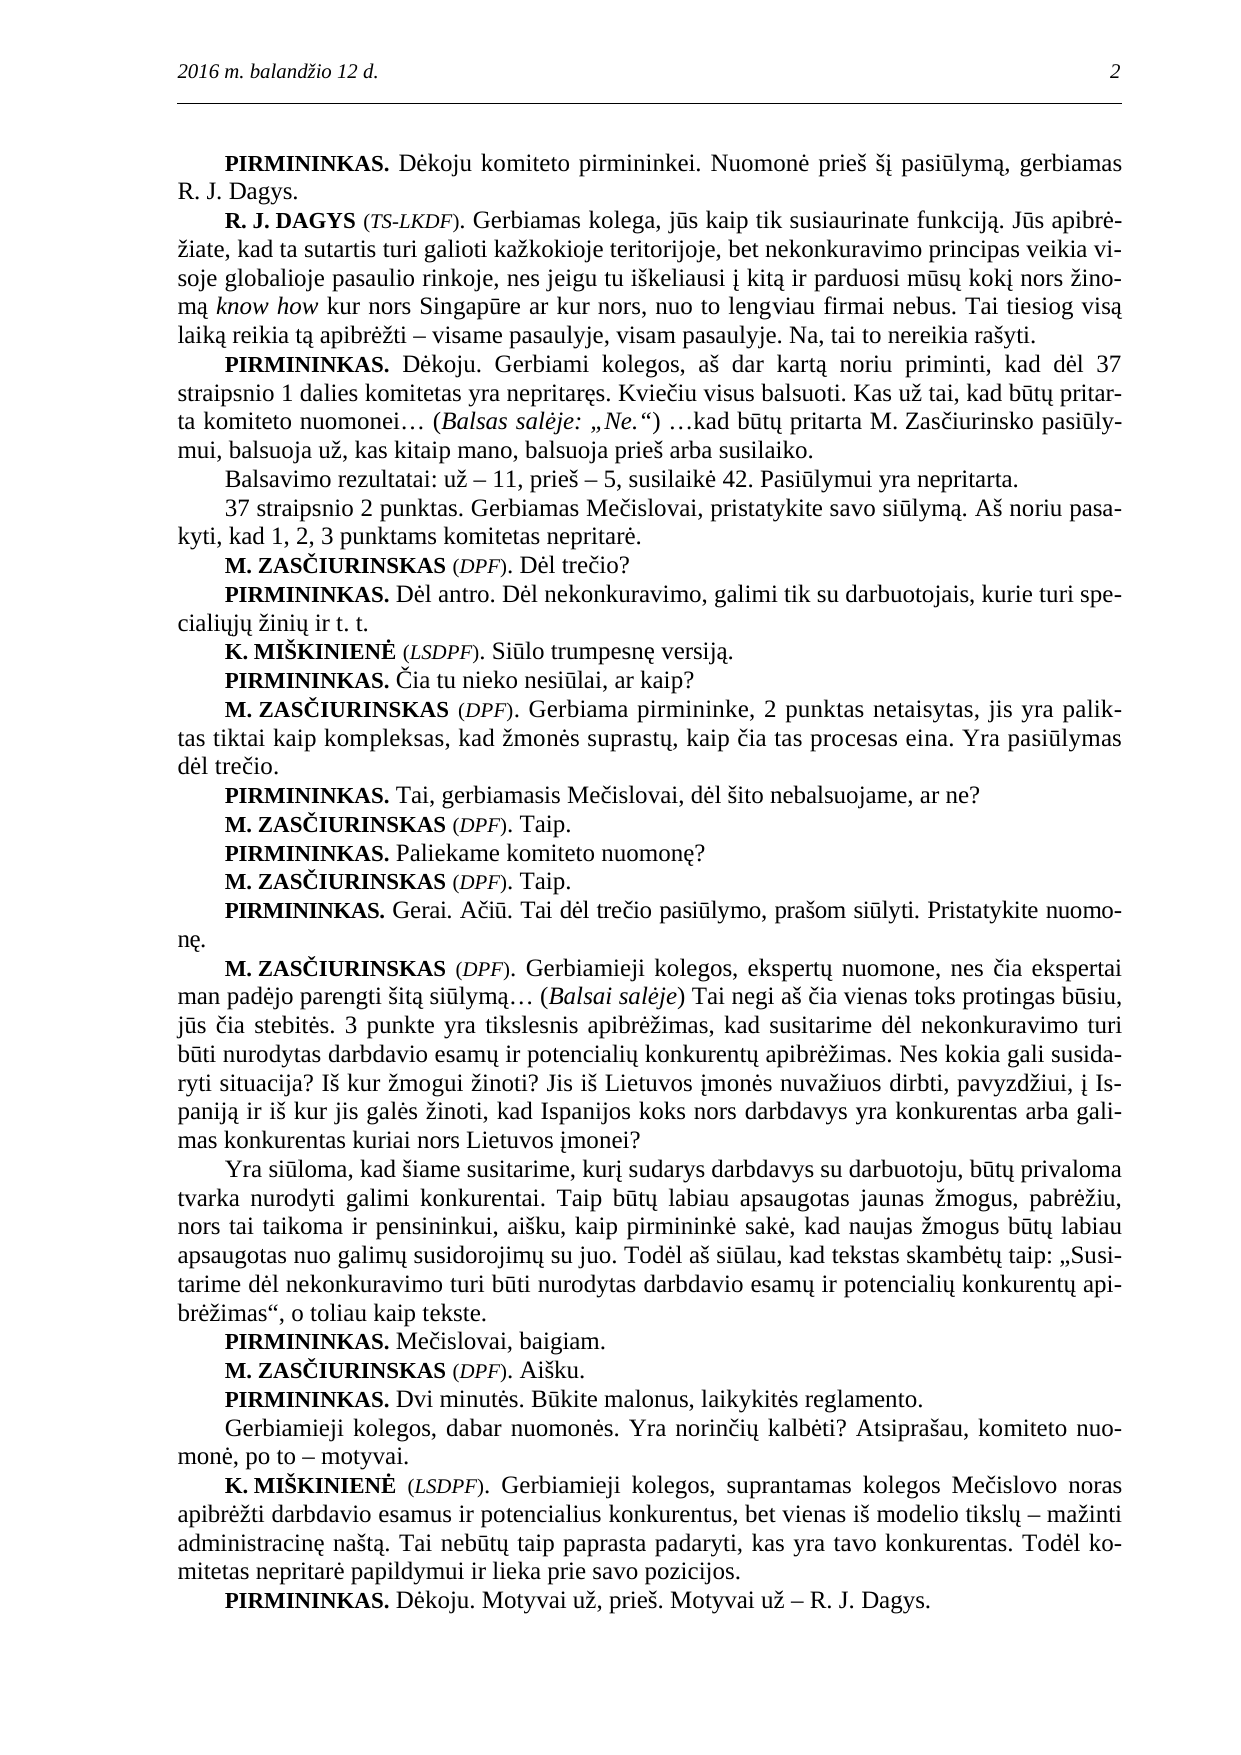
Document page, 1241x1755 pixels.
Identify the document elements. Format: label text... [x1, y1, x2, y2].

text M. ZASČIURINSKAS (DPF). Taip. [177, 866, 1122, 895]
text M. ZASČIURINSKAS (DPF). Taip. [177, 809, 1122, 838]
text Ger­bia­mie­ji ko­le­gos, da­bar nuo­mo­nės. Yra no­rin­čių kal­bė­ti? At­si­pra­šau, ko­mi­te­to nuo­mo­nė, po to – mo­ty­vai. [177, 1413, 1122, 1470]
text PIRMININKAS. Dvi mi­nu­tės. Bū­ki­te ma­lo­nus, lai­ky­ki­tės reg­la­men­to. [177, 1384, 1122, 1413]
text K. MIŠKINIENĖ (LSDPF). Siū­lo trum­pes­nę ver­si­ją. [177, 636, 1122, 665]
text M. ZASČIURINSKAS (DPF). Dėl tre­čio? [177, 550, 1122, 579]
text M. ZASČIURINSKAS (DPF). Ger­bia­mie­ji ko­le­gos, eks­per­tų nuo­mo­ne, nes čia eks­per­tai man pa­dė­jo pa­reng­ti ši­tą siū­ly­mą… (Bal­sai sa­lė­je) Tai ne­gi aš čia vie­nas toks pro­tin­gas bū­siu, jūs čia ste­bi­tės. 3 punk­te yra tiks­les­nis api­brė­ži­mas, kad su­si­ta­ri­me dėl ne­kon­ku­ra­vi­mo tu­ri bū­ti nu­ro­dy­tas darb­da­vio esa­mų ir po­ten­cia­lių kon­ku­ren­tų api­brė­ži­mas. Nes ko­kia ga­li su­si­da­ry­ti si­tu­a­ci­ja? Iš kur žmo­gui ži­no­ti? Jis iš Lie­tu­vos įmo­nės nu­va­žiuos dirb­ti, pa­vyz­džiui, į Is­pa­ni­ją ir iš kur jis ga­lės ži­no­ti, kad Is­pa­ni­jos koks nors darb­da­vys yra kon­ku­ren­tas ar­ba ga­li­mas kon­ku­ren­tas ku­riai nors Lie­tu­vos įmo­nei? [177, 953, 1122, 1154]
text 37 straips­nio 2 punk­tas. Ger­bia­mas Me­čis­lo­vai, pri­sta­ty­ki­te sa­vo siū­ly­mą. Aš no­riu pa­sa­ky­ti, kad 1, 2, 3 punk­tams ko­mi­te­tas ne­pri­ta­rė. [177, 493, 1122, 550]
text PIRMININKAS. Dė­ko­ju. Mo­ty­vai už, prieš. Mo­ty­vai už – R. J. Da­gys. [177, 1585, 1122, 1614]
text R. J. DAGYS (TS-LKDF). Ger­bia­mas ko­le­ga, jūs kaip tik su­siau­ri­na­te funk­ci­ją. Jūs api­brė­žia­te, kad ta su­tar­tis tu­ri ga­lio­ti kaž­ko­kio­je te­ri­to­ri­jo­je, bet ne­kon­ku­ra­vi­mo prin­ci­pas vei­kia vi­so­je glo­ba­lio­je pa­sau­lio rin­ko­je, nes jei­gu tu iš­ke­liau­si į ki­tą ir par­duo­si mū­sų ko­kį nors ži­no­mą know how kur nors Sin­ga­pū­re ar kur nors, nuo to leng­viau fir­mai ne­bus. Tai tie­siog vi­są lai­ką rei­kia tą api­brėž­ti – vi­sa­me pa­sau­ly­je, vi­sam pa­sau­ly­je. Na, tai to ne­rei­kia ra­šy­ti. [177, 205, 1122, 349]
text Bal­sa­vi­mo re­zul­ta­tai: už – 11, prieš – 5, su­si­lai­kė 42. Pa­siū­ly­mui yra ne­pri­tar­ta. [177, 464, 1122, 493]
text M. ZASČIURINSKAS (DPF). Ger­bia­ma pir­mi­nin­ke, 2 punk­tas ne­tai­sy­tas, jis yra pa­lik­tas tik­tai kaip kom­plek­sas, kad žmo­nės su­pras­tų, kaip čia tas pro­ce­sas ei­na. Yra pa­siū­ly­mas dėl tre­čio. [177, 694, 1122, 780]
text M. ZASČIURINSKAS (DPF). Aiš­ku. [177, 1355, 1122, 1384]
text K. MIŠKINIENĖ (LSDPF). Ger­bia­mie­ji ko­le­gos, su­pran­ta­mas ko­le­gos Me­čis­lo­vo no­ras api­brėž­ti darb­da­vio esa­mus ir po­ten­cia­lius kon­ku­ren­tus, bet vie­nas iš mo­de­lio tiks­lų – ma­žin­ti ad­mi­nist­ra­ci­nę naš­tą. Tai ne­bū­tų taip pa­pras­ta pa­da­ry­ti, kas yra ta­vo kon­ku­ren­tas. To­dėl ko­mi­te­tas ne­pri­ta­rė pa­pil­dy­mui ir lie­ka prie sa­vo po­zi­ci­jos. [177, 1470, 1122, 1585]
text PIRMININKAS. Dė­ko­ju ko­mi­te­to pir­mi­nin­kei. Nuo­mo­nė prieš šį pa­siū­ly­mą, ger­bia­mas R. J. Da­gys. [177, 148, 1122, 205]
text PIRMININKAS. Čia tu nie­ko ne­siū­lai, ar kaip? [177, 665, 1122, 694]
text Yra siū­lo­ma, kad šia­me su­si­ta­ri­me, ku­rį su­da­rys darb­da­vys su dar­buo­to­ju, bū­tų pri­va­lo­ma tvar­ka nu­ro­dy­ti ga­li­mi kon­ku­ren­tai. Taip bū­tų la­biau ap­sau­go­tas jau­nas žmo­gus, pa­brė­žiu, nors tai tai­ko­ma ir pen­si­nin­kui, aiš­ku, kaip pir­mi­nin­kė sa­kė, kad nau­jas žmo­gus bū­tų la­biau ap­sau­go­tas nuo ga­li­mų su­si­do­ro­ji­mų su juo. To­dėl aš siū­lau, kad teks­tas skam­bė­tų taip: „Su­si­ta­ri­me dėl ne­kon­ku­ra­vi­mo tu­ri bū­ti nu­ro­dy­tas darb­da­vio esa­mų ir po­ten­cia­lių kon­ku­ren­tų api­brė­ži­mas“, o to­liau kaip teks­te. [177, 1154, 1122, 1326]
text PIRMININKAS. Me­čis­lo­vai, bai­giam. [177, 1326, 1122, 1355]
text PIRMININKAS. Ge­rai. Ačiū. Tai dėl tre­čio pa­siū­ly­mo, pra­šom siū­ly­ti. Pri­sta­ty­ki­te nuo­mo­nę. [177, 895, 1122, 953]
text PIRMININKAS. Dėl an­tro. Dėl ne­kon­ku­ra­vi­mo, ga­li­mi tik su dar­buo­to­jais, ku­rie tu­ri spe­cia­lių­jų ži­nių ir t. t. [177, 579, 1122, 636]
text PIRMININKAS. Pa­lie­ka­me ko­mi­te­to nuo­mo­nę? [177, 838, 1122, 866]
text PIRMININKAS. Tai, ger­bia­ma­sis Me­čis­lo­vai, dėl ši­to ne­bal­suo­ja­me, ar ne? [177, 780, 1122, 809]
text PIRMININKAS. Dė­ko­ju. Ger­bia­mi ko­le­gos, aš dar kar­tą no­riu pri­min­ti, kad dėl 37 straips­nio 1 da­lies ko­mi­te­tas yra ne­pri­ta­ręs. Kvie­čiu vi­sus bal­suo­ti. Kas už tai, kad bū­tų pri­tar­ta ko­mi­te­to nuo­mo­nei… (Bal­sas sa­lė­je: „Ne.“) …kad bū­tų pri­tar­ta M. Zas­čiu­rins­ko pa­siū­ly­mui, bal­suo­ja už, kas ki­taip ma­no, bal­suo­ja prieš ar­ba su­si­lai­ko. [177, 349, 1122, 464]
